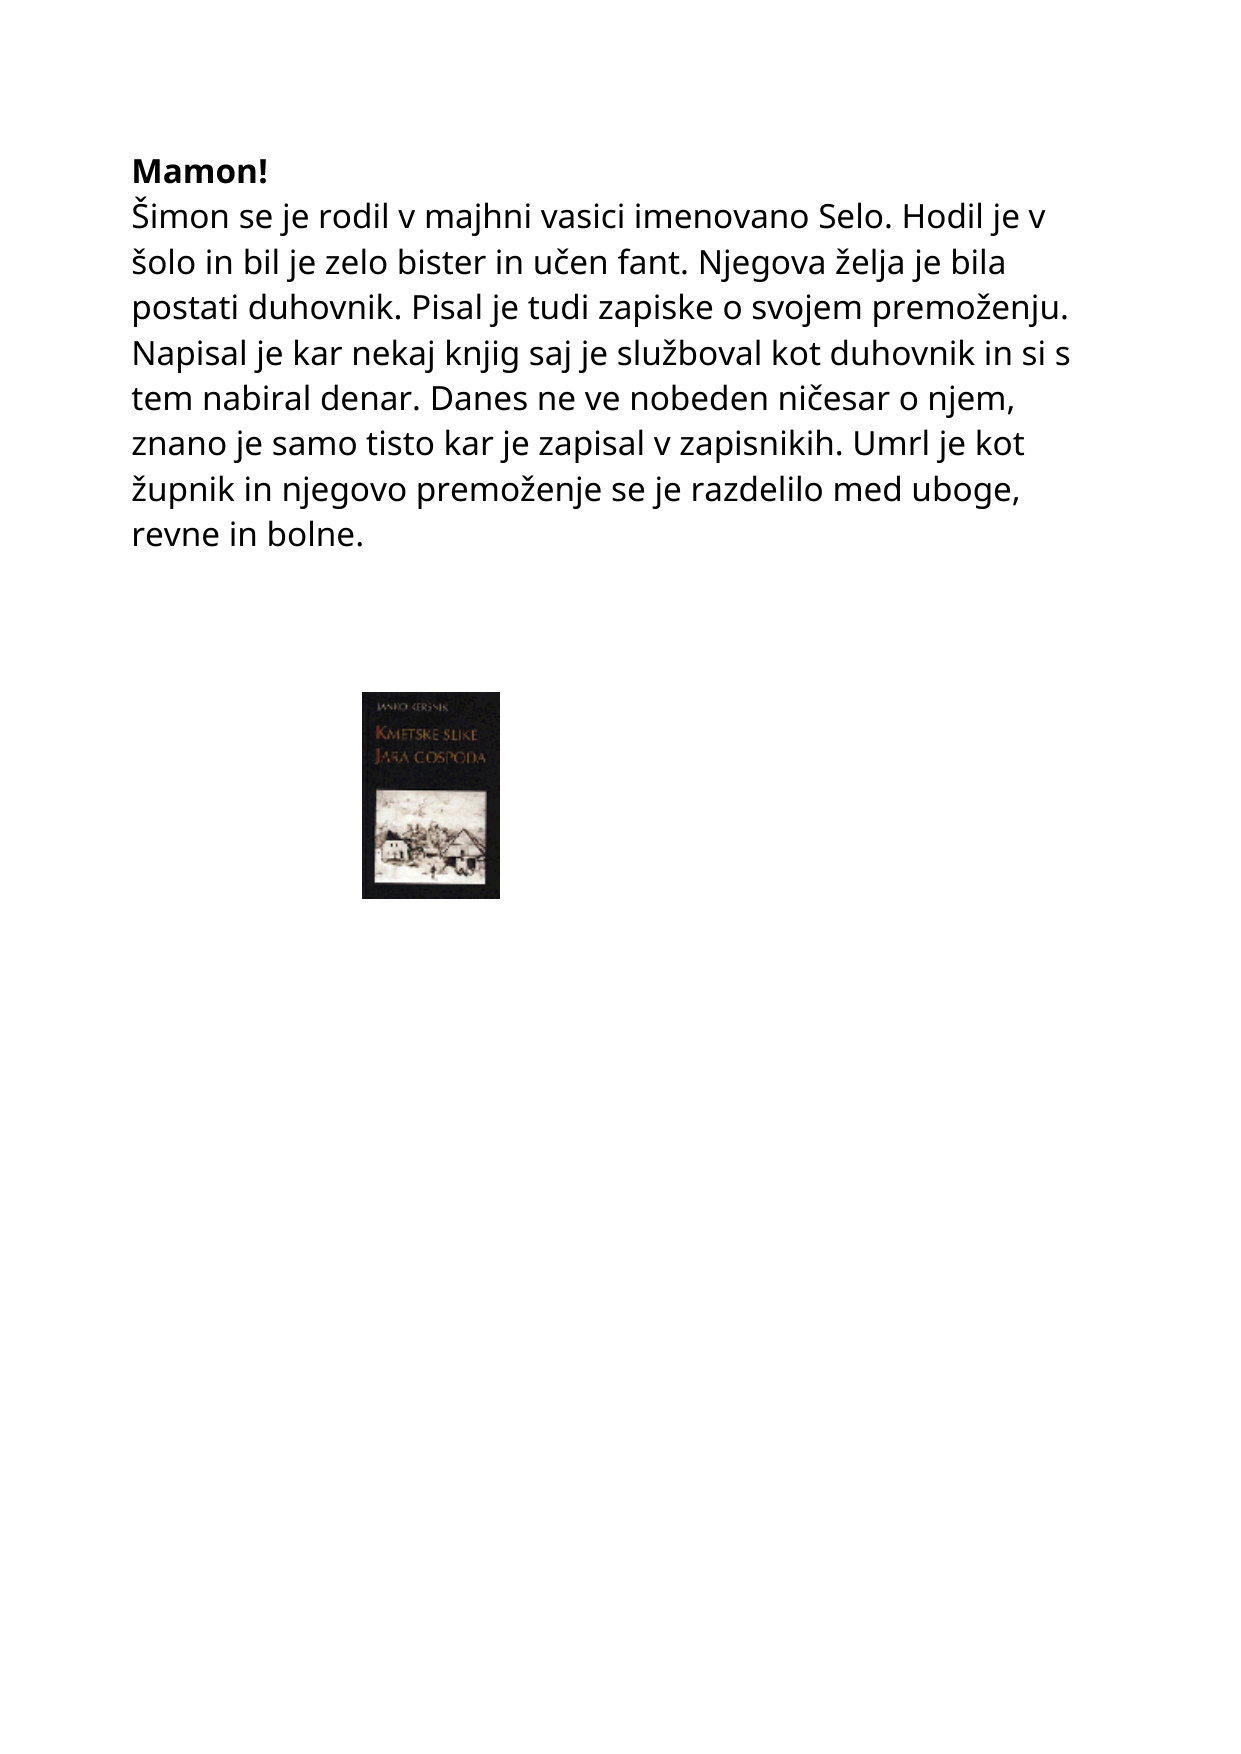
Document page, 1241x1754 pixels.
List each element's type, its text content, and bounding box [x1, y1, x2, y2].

subtitle Šimon se je rodil v majhni vasici imenovano Selo. Hodil je v šolo in bil je zelo bister in učen fant. Njegova želja je bila postati duhovnik. Pisal je tudi zapiske o svojem premoženju. Napisal je kar nekaj knjig saj je služboval kot duhovnik in si s tem nabiral denar. Danes ne ve nobeden ničesar o njem, znano je samo tisto kar je zapisal v zapisnikih. Umrl je kot župnik in njegovo premoženje se je razdelilo med uboge, revne in bolne. [131, 193, 1091, 556]
picture [362, 692, 500, 899]
subtitle Mamon! [131, 148, 1091, 193]
